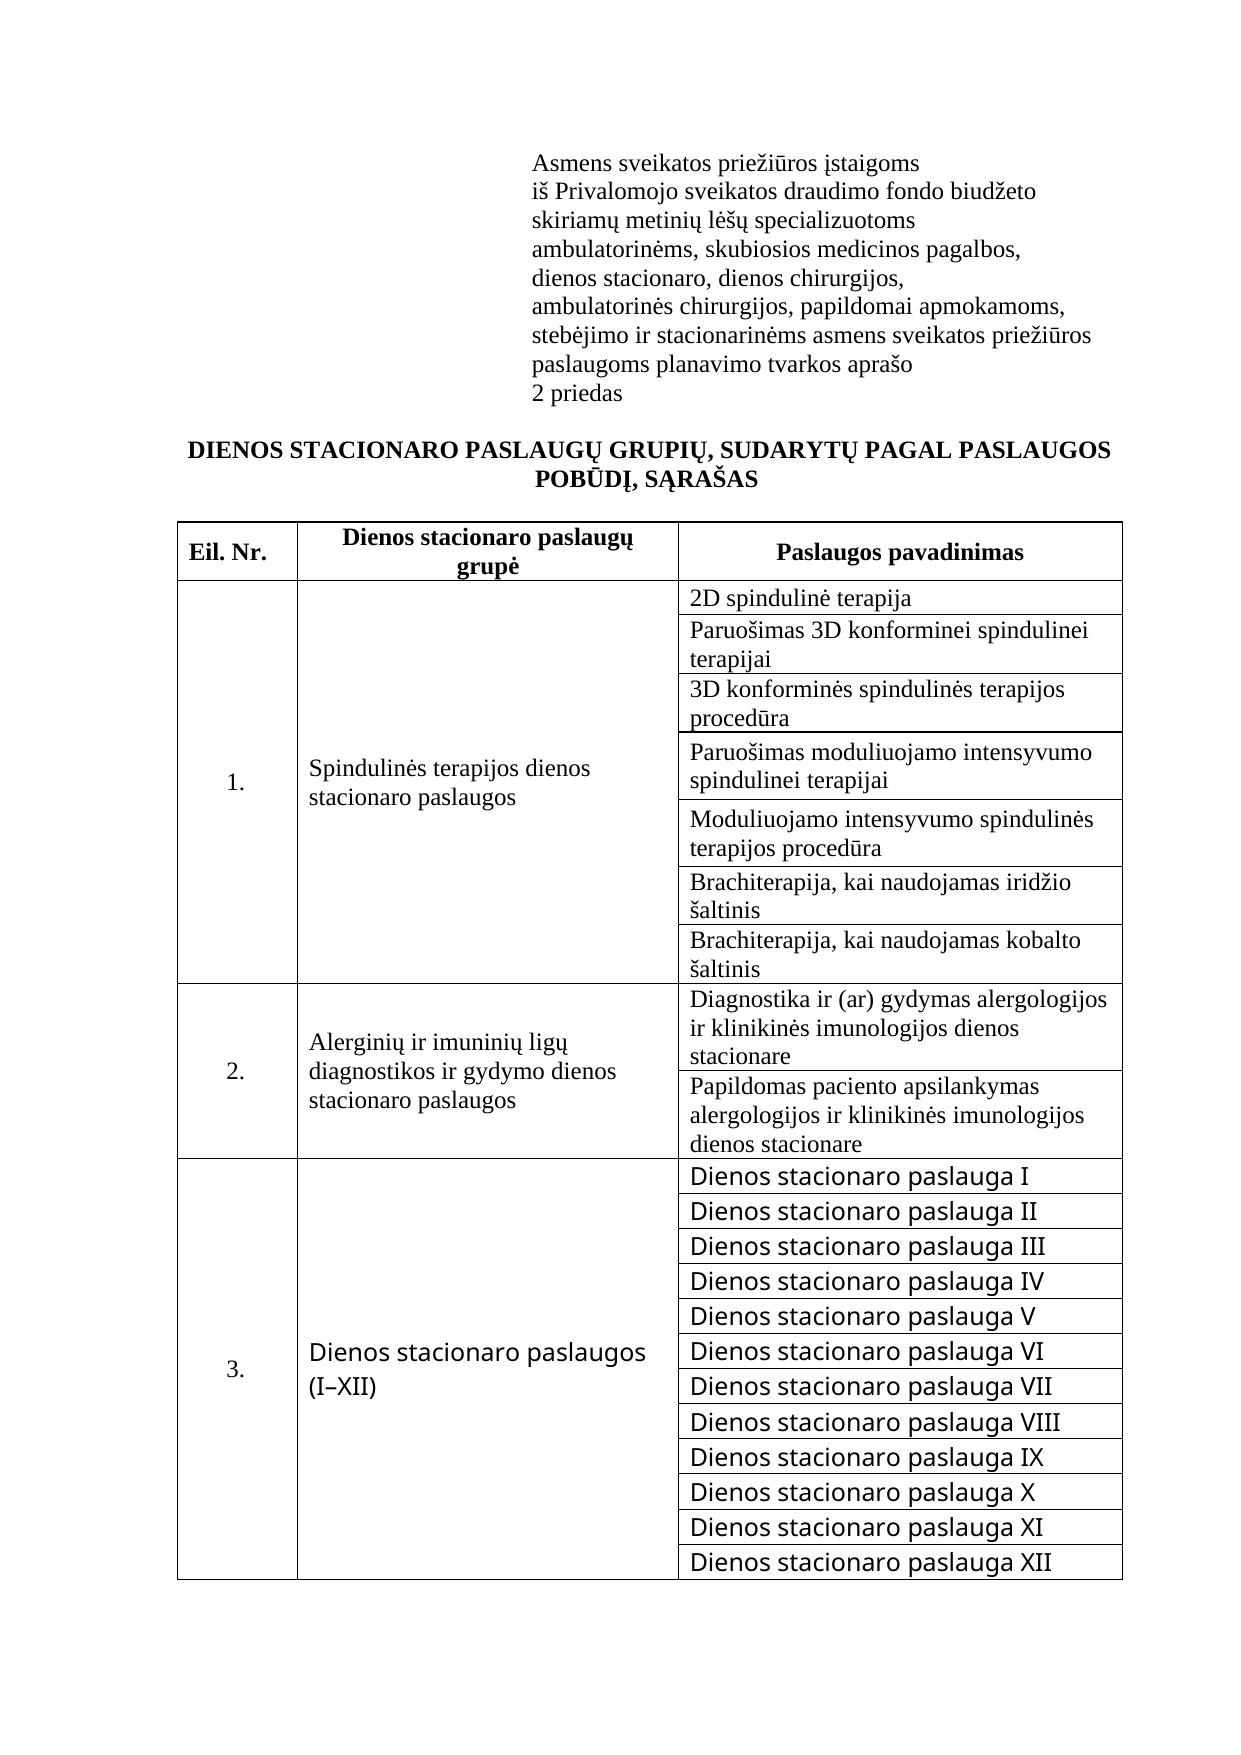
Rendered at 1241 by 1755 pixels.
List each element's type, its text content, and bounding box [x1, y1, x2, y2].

table_cell Paruošimas 3D konforminei spindulinei terapijai [679, 615, 1122, 673]
text ambulatorinėms, skubiosios medicinos pagalbos, [502, 234, 1122, 263]
table_cell Dienos stacionaro paslauga VII [679, 1369, 1122, 1403]
table_cell Brachiterapija, kai naudojamas kobalto šaltinis [679, 925, 1122, 983]
text iš Privalomojo sveikatos draudimo fondo biudžeto [502, 176, 1122, 205]
table_cell Dienos stacionaro paslauga XII [679, 1545, 1122, 1579]
table_cell Dienos stacionaro paslaugos (I–XII) [298, 1159, 678, 1579]
table_cell Brachiterapija, kai naudojamas iridžio šaltinis [679, 867, 1122, 924]
table_cell Alerginių ir imuninių ligų diagnostikos ir gydymo dienos stacionaro paslaugos [298, 984, 678, 1157]
text stebėjimo ir stacionarinėms asmens sveikatos priežiūros [502, 320, 1122, 349]
text skiriamų metinių lėšų specializuotoms [502, 205, 1122, 234]
text ambulatorinės chirurgijos, papildomai apmokamoms, [502, 291, 1122, 320]
table_cell Moduliuojamo intensyvumo spindulinės terapijos procedūra [679, 800, 1122, 866]
table_cell Dienos stacionaro paslauga X [679, 1474, 1122, 1508]
table_cell 2. [178, 984, 297, 1157]
table_cell Spindulinės terapijos dienos stacionaro paslaugos [298, 581, 678, 983]
table_cell Dienos stacionaro paslauga VIII [679, 1404, 1122, 1438]
table_cell Dienos stacionaro paslauga VI [679, 1334, 1122, 1368]
text dienos stacionaro, dienos chirurgijos, [502, 263, 1122, 291]
table_cell 3D konforminės spindulinės terapijos procedūra [679, 674, 1122, 731]
table_cell Dienos stacionaro paslauga XI [679, 1510, 1122, 1543]
table_cell Paruošimas moduliuojamo intensyvumo spindulinei terapijai [679, 733, 1122, 798]
table_cell Dienos stacionaro paslauga I [679, 1159, 1122, 1192]
table_cell Dienos stacionaro paslauga III [679, 1229, 1122, 1263]
table_header Paslaugos pavadinimas [679, 523, 1122, 580]
table_cell Dienos stacionaro paslauga II [679, 1194, 1122, 1228]
text 2 priedas [502, 378, 1122, 406]
table_cell Diagnostika ir (ar) gydymas alergologijos ir klinikinės imunologijos dienos stacionare [679, 984, 1122, 1070]
table_cell 3. [178, 1159, 297, 1579]
table_cell Papildomas paciento apsilankymas alergologijos ir klinikinės imunologijos dienos stacionare [679, 1071, 1122, 1157]
table_cell Dienos stacionaro paslauga IV [679, 1264, 1122, 1298]
text Asmens sveikatos priežiūros įstaigoms [502, 148, 1122, 176]
table_header Eil. Nr. [178, 523, 297, 580]
table_cell 1. [178, 581, 297, 983]
table_cell Dienos stacionaro paslauga IX [679, 1439, 1122, 1473]
table_cell Dienos stacionaro paslauga V [679, 1299, 1122, 1333]
text paslaugoms planavimo tvarkos aprašo [502, 349, 1122, 378]
table_header Dienos stacionaro paslaugų grupė [298, 523, 678, 580]
text DIENOS STACIONARO PASLAUGŲ GRUPIŲ, SUDARYTŲ PAGAL PASLAUGOS POBŪDĮ, SĄRAŠAS [177, 435, 1122, 493]
table_cell 2D spindulinė terapija [679, 581, 1122, 614]
